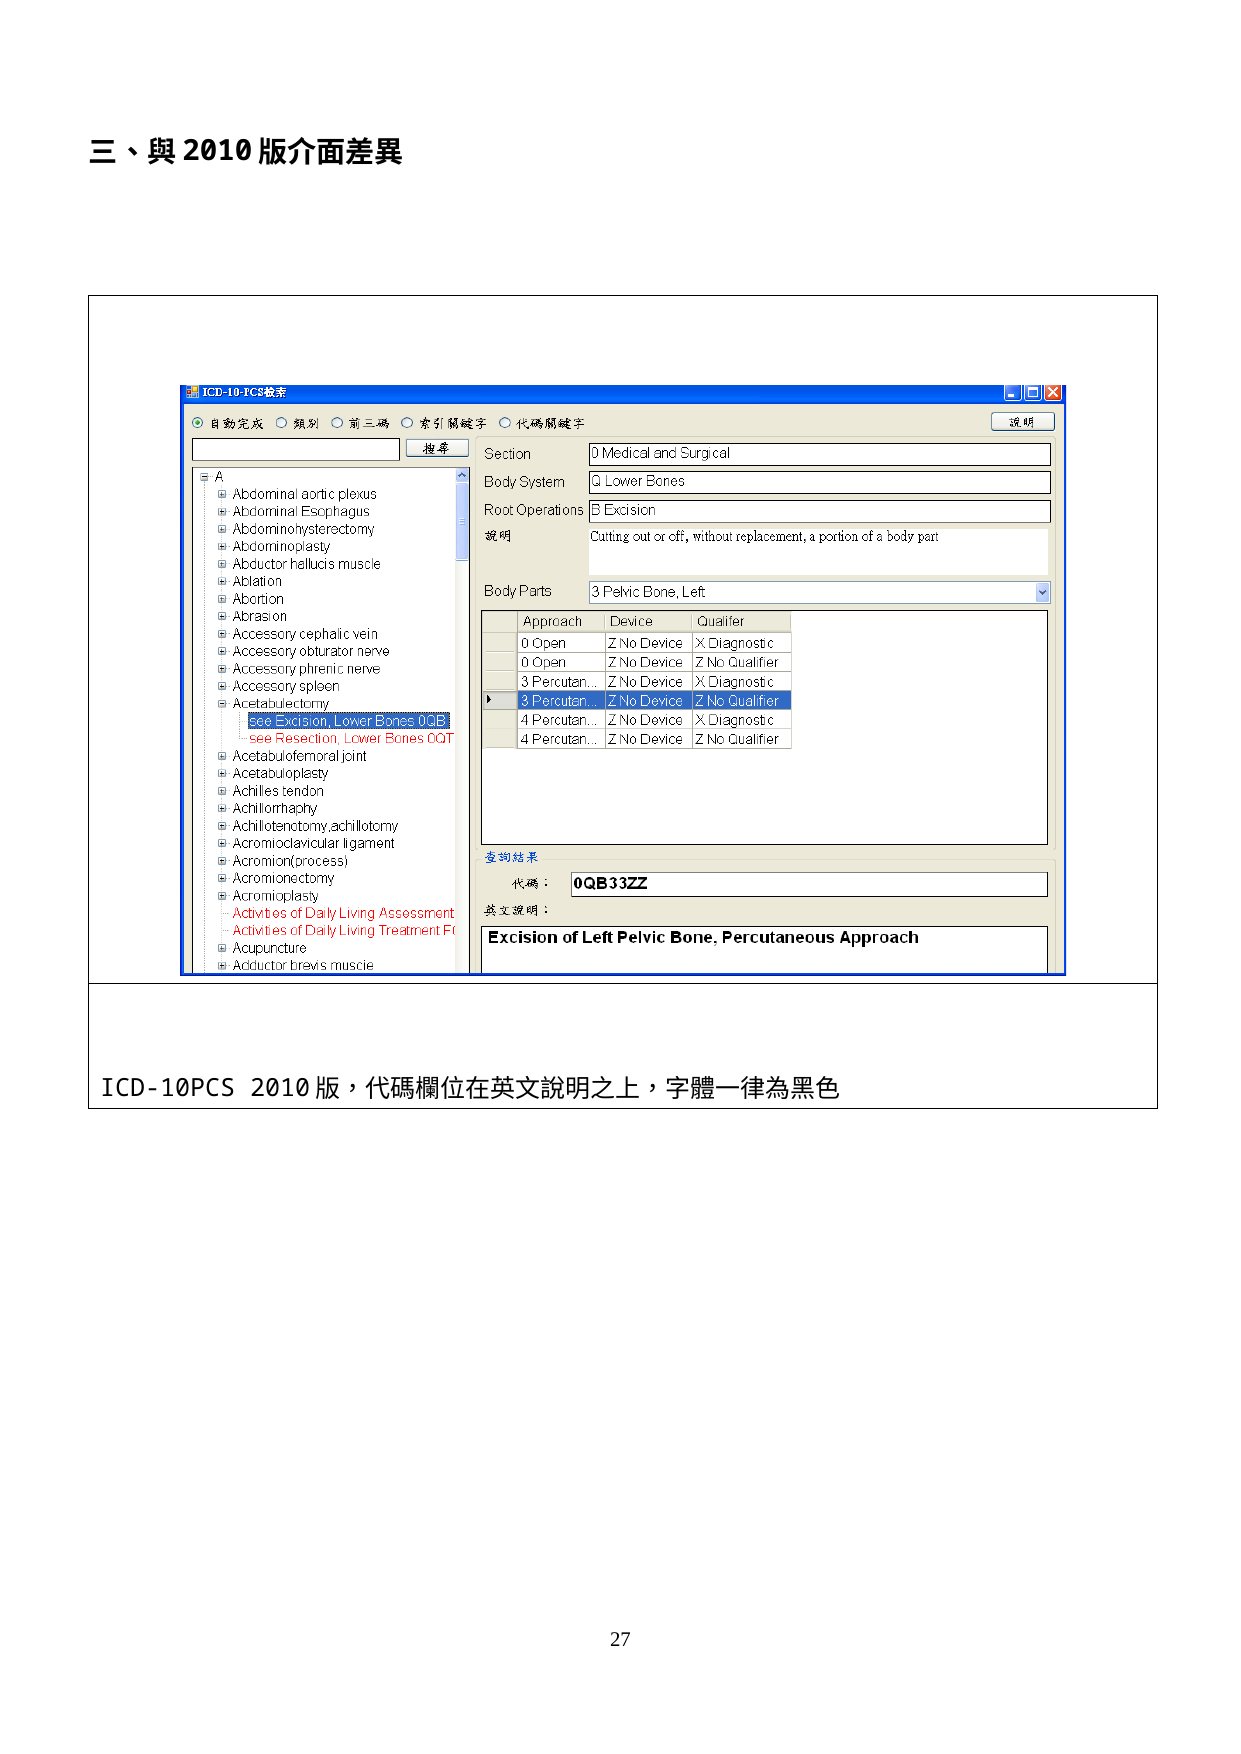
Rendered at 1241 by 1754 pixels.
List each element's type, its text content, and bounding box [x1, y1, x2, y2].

table_header [89, 296, 1157, 983]
table_cell ICD-10PCS 2010版，代碼欄位在英文說明之上，字體一律為黑色 [89, 984, 1157, 1108]
subtitle 三、與2010版介面差異 [89, 108, 1152, 170]
